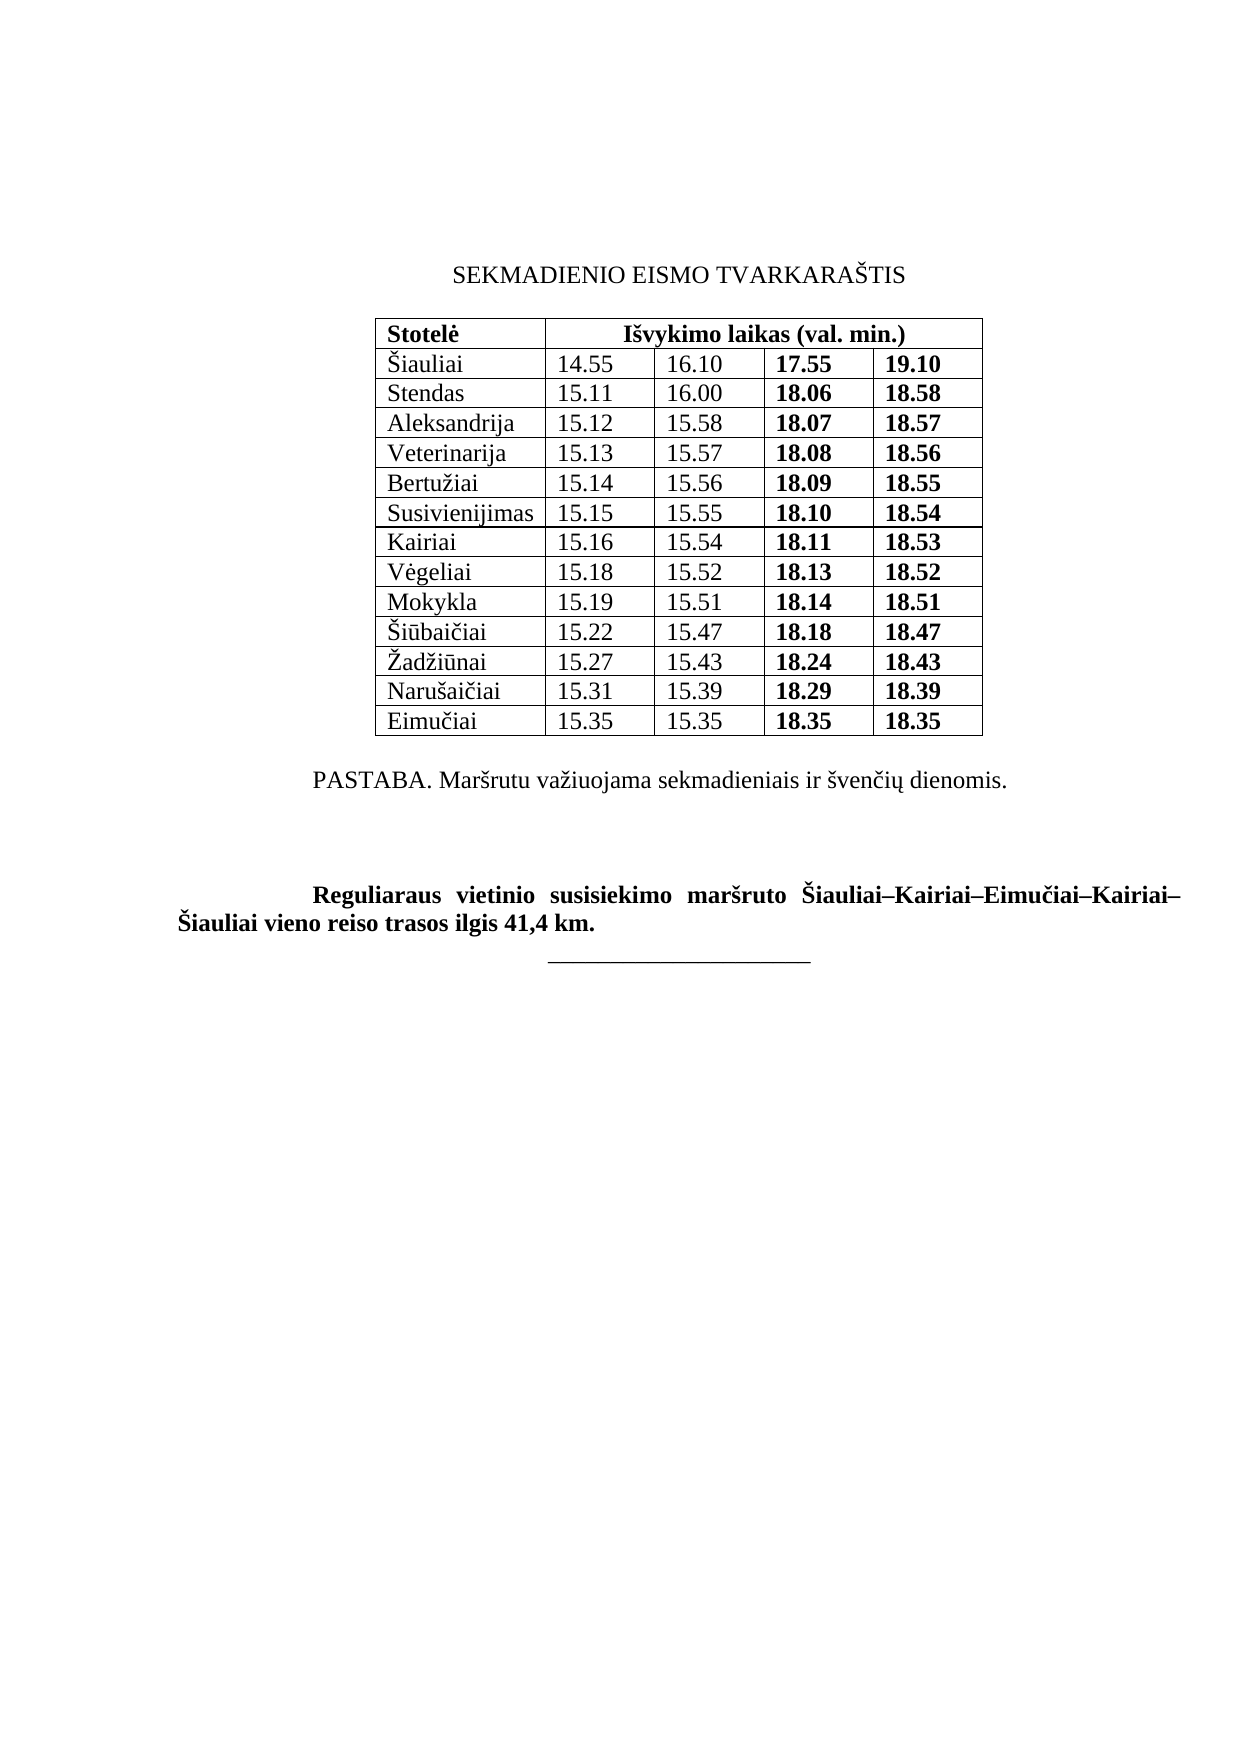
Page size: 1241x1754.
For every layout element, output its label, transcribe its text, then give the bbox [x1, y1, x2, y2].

table_cell 15.27 [546, 647, 654, 675]
table_cell 18.10 [765, 498, 873, 526]
table_cell 18.43 [874, 647, 982, 675]
table_cell 16.10 [655, 349, 764, 377]
table_cell 15.35 [655, 706, 764, 735]
table_cell 18.35 [765, 706, 873, 735]
table_cell 18.18 [765, 617, 873, 646]
table_cell 19.10 [874, 349, 982, 377]
table_cell Vėgeliai [376, 557, 545, 586]
table_cell 15.43 [655, 647, 764, 675]
table_cell 15.31 [546, 676, 654, 705]
table_cell 18.47 [874, 617, 982, 646]
table_cell 16.00 [655, 379, 764, 407]
table_cell 18.52 [874, 557, 982, 586]
table_cell 18.39 [874, 676, 982, 705]
table_cell 18.57 [874, 408, 982, 437]
table_cell 15.18 [546, 557, 654, 586]
table_cell 15.54 [655, 528, 764, 556]
table_cell 18.58 [874, 379, 982, 407]
table_cell Eimučiai [376, 706, 545, 735]
table_cell 15.14 [546, 468, 654, 497]
table_cell 15.39 [655, 676, 764, 705]
table_cell 17.55 [765, 349, 873, 377]
table_cell 15.35 [546, 706, 654, 735]
table_cell Mokykla [376, 587, 545, 616]
table_cell 15.52 [655, 557, 764, 586]
table_cell 15.11 [546, 379, 654, 407]
text PASTABA. Maršrutu važiuojama sekmadieniais ir švenčių dienomis. [177, 765, 1181, 793]
table_cell 18.07 [765, 408, 873, 437]
table_cell Veterinarija [376, 438, 545, 467]
text SEKMADIENIO EISMO TVARKARAŠTIS [177, 260, 1181, 289]
table_cell 18.35 [874, 706, 982, 735]
table_cell 15.56 [655, 468, 764, 497]
table_cell 18.51 [874, 587, 982, 616]
table_cell 15.16 [546, 528, 654, 556]
table_cell 18.09 [765, 468, 873, 497]
table_cell 14.55 [546, 349, 654, 377]
table_cell 15.15 [546, 498, 654, 526]
table_cell 15.12 [546, 408, 654, 437]
table_cell 15.55 [655, 498, 764, 526]
table_cell Žadžiūnai [376, 647, 545, 675]
table_header Išvykimo laikas (val. min.) [546, 319, 982, 348]
table_cell 18.56 [874, 438, 982, 467]
table_cell Bertužiai [376, 468, 545, 497]
table_cell Šiauliai [376, 349, 545, 377]
table_cell Aleksandrija [376, 408, 545, 437]
table_cell 18.08 [765, 438, 873, 467]
table_cell 18.14 [765, 587, 873, 616]
table_cell 18.54 [874, 498, 982, 526]
table_cell Narušaičiai [376, 676, 545, 705]
table_cell 15.57 [655, 438, 764, 467]
text _____________________ [177, 937, 1181, 966]
table_header Stotelė [376, 319, 545, 348]
table_cell 15.13 [546, 438, 654, 467]
table_cell 15.19 [546, 587, 654, 616]
table_cell Šiūbaičiai [376, 617, 545, 646]
table_cell 15.22 [546, 617, 654, 646]
table_cell 18.11 [765, 528, 873, 556]
table_cell Kairiai [376, 528, 545, 556]
text Reguliaraus vietinio susisiekimo maršruto Šiauliai–Kairiai–Eimučiai–Kairiai–Šiauliai vieno reiso trasos ilgis 41,4 km. [177, 880, 1181, 937]
table_cell Susivienijimas [376, 498, 545, 526]
table_cell 18.24 [765, 647, 873, 675]
table_cell 15.47 [655, 617, 764, 646]
table_cell Stendas [376, 379, 545, 407]
table_cell 15.51 [655, 587, 764, 616]
table_cell 18.29 [765, 676, 873, 705]
table_cell 18.53 [874, 528, 982, 556]
table_cell 15.58 [655, 408, 764, 437]
table_cell 18.13 [765, 557, 873, 586]
table_cell 18.06 [765, 379, 873, 407]
table_cell 18.55 [874, 468, 982, 497]
